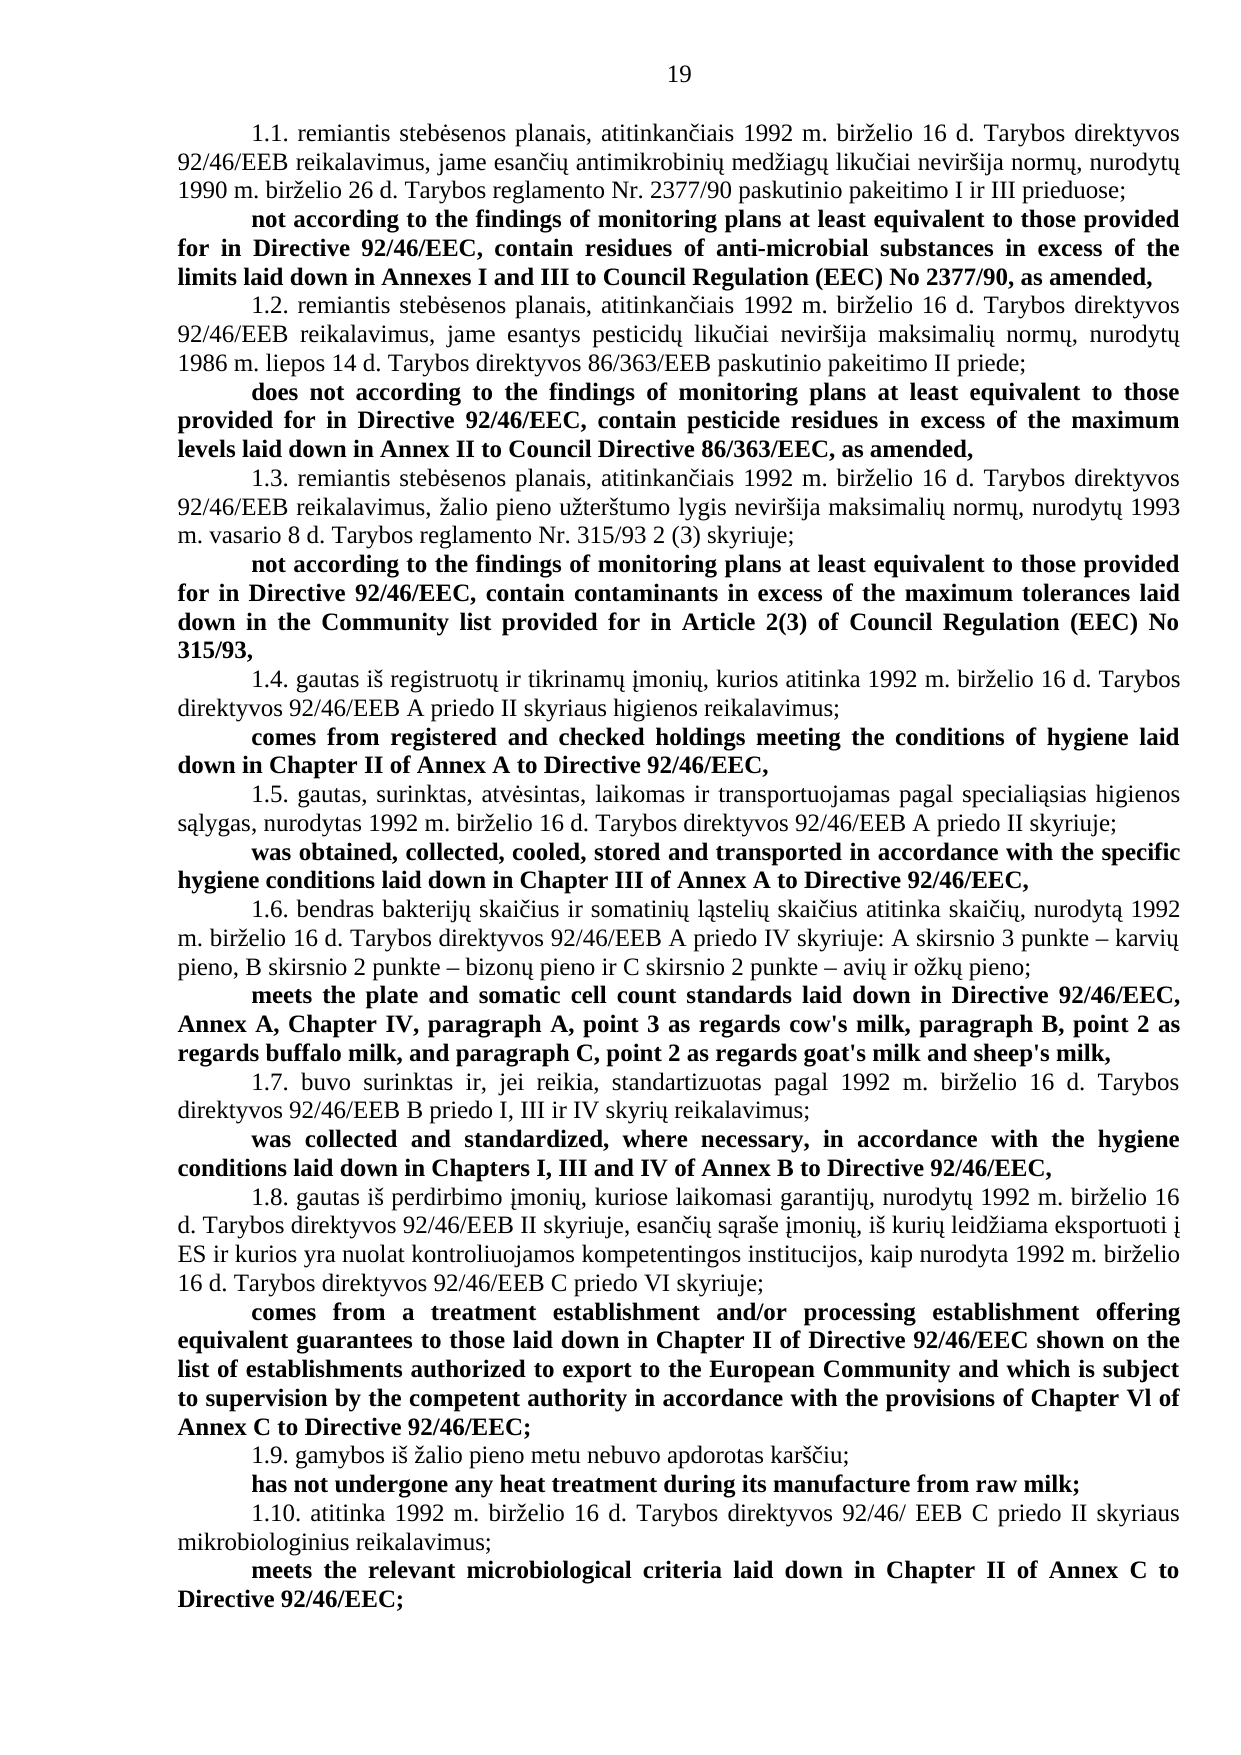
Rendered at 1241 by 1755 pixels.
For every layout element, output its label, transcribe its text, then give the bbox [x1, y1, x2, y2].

text not according to the findings of monitoring plans at least equivalent to those provided for in Directive 92/46/EEC, contain contaminants in excess of the maximum tolerances laid down in the Community list provided for in Article 2(3) of Council Regulation (EEC) No 315/93, [177, 549, 1181, 664]
text meets the plate and somatic cell count standards laid down in Directive 92/46/EEC, Annex A, Chapter IV, paragraph A, point 3 as regards cow's milk, paragraph B, point 2 as regards buffalo milk, and paragraph C, point 2 as regards goat's milk and sheep's milk, [177, 981, 1181, 1067]
text was obtained, collected, cooled, stored and transported in accordance with the specific hygiene conditions laid down in Chapter III of Annex A to Directive 92/46/EEC, [177, 837, 1181, 894]
text 1.2. remiantis stebėsenos planais, atitinkančiais 1992 m. birželio 16 d. Tarybos direktyvos 92/46/EEB reikalavimus, jame esantys pesticidų likučiai neviršija maksimalių normų, nurodytų 1986 m. liepos 14 d. Tarybos direktyvos 86/363/EEB paskutinio pakeitimo II priede; [177, 291, 1181, 377]
text 1.4. gautas iš registruotų ir tikrinamų įmonių, kurios atitinka 1992 m. birželio 16 d. Tarybos direktyvos 92/46/EEB A priedo II skyriaus higienos reikalavimus; [177, 664, 1181, 722]
text 1.7. buvo surinktas ir, jei reikia, standartizuotas pagal 1992 m. birželio 16 d. Tarybos direktyvos 92/46/EEB B priedo I, III ir IV skyrių reikalavimus; [177, 1067, 1181, 1124]
text 1.10. atitinka 1992 m. birželio 16 d. Tarybos direktyvos 92/46/ EEB C priedo II skyriaus mikrobiologinius reikalavimus; [177, 1498, 1181, 1556]
text comes from registered and checked holdings meeting the conditions of hygiene laid down in Chapter II of Annex A to Directive 92/46/EEC, [177, 722, 1181, 779]
text 1.9. gamybos iš žalio pieno metu nebuvo apdorotas karščiu; [177, 1441, 1181, 1469]
text 1.1. remiantis stebėsenos planais, atitinkančiais 1992 m. birželio 16 d. Tarybos direktyvos 92/46/EEB reikalavimus, jame esančių antimikrobinių medžiagų likučiai neviršija normų, nurodytų 1990 m. birželio 26 d. Tarybos reglamento Nr. 2377/90 paskutinio pakeitimo I ir III prieduose; [177, 118, 1181, 204]
text 1.3. remiantis stebėsenos planais, atitinkančiais 1992 m. birželio 16 d. Tarybos direktyvos 92/46/EEB reikalavimus, žalio pieno užterštumo lygis neviršija maksimalių normų, nurodytų 1993 m. vasario 8 d. Tarybos reglamento Nr. 315/93 2 (3) skyriuje; [177, 463, 1181, 549]
text 1.5. gautas, surinktas, atvėsintas, laikomas ir transportuojamas pagal specialiąsias higienos sąlygas, nurodytas 1992 m. birželio 16 d. Tarybos direktyvos 92/46/EEB A priedo II skyriuje; [177, 779, 1181, 837]
text has not undergone any heat treatment during its manufacture from raw milk; [177, 1469, 1181, 1498]
text 1.8. gautas iš perdirbimo įmonių, kuriose laikomasi garantijų, nurodytų 1992 m. birželio 16 d. Tarybos direktyvos 92/46/EEB II skyriuje, esančių sąraše įmonių, iš kurių leidžiama eksportuoti į ES ir kurios yra nuolat kontroliuojamos kompetentingos institucijos, kaip nurodyta 1992 m. birželio 16 d. Tarybos direktyvos 92/46/EEB C priedo VI skyriuje; [177, 1182, 1181, 1297]
text was collected and standardized, where necessary, in accordance with the hygiene conditions laid down in Chapters I, III and IV of Annex B to Directive 92/46/EEC, [177, 1124, 1181, 1182]
text meets the relevant microbiological criteria laid down in Chapter II of Annex C to Directive 92/46/EEC; [177, 1556, 1181, 1613]
text comes from a treatment establishment and/or processing establishment offering equivalent guarantees to those laid down in Chapter II of Directive 92/46/EEC shown on the list of establishments authorized to export to the European Community and which is subject to supervision by the competent authority in accordance with the provisions of Chapter Vl of Annex C to Directive 92/46/EEC; [177, 1297, 1181, 1441]
text 1.6. bendras bakterijų skaičius ir somatinių ląstelių skaičius atitinka skaičių, nurodytą 1992 m. birželio 16 d. Tarybos direktyvos 92/46/EEB A priedo IV skyriuje: A skirsnio 3 punkte – karvių pieno, B skirsnio 2 punkte – bizonų pieno ir C skirsnio 2 punkte – avių ir ožkų pieno; [177, 894, 1181, 981]
text does not according to the findings of monitoring plans at least equivalent to those provided for in Directive 92/46/EEC, contain pesticide residues in excess of the maximum levels laid down in Annex II to Council Directive 86/363/EEC, as amended, [177, 377, 1181, 463]
text not according to the findings of monitoring plans at least equivalent to those provided for in Directive 92/46/EEC, contain residues of anti-microbial substances in excess of the limits laid down in Annexes I and III to Council Regulation (EEC) No 2377/90, as amended, [177, 204, 1181, 291]
